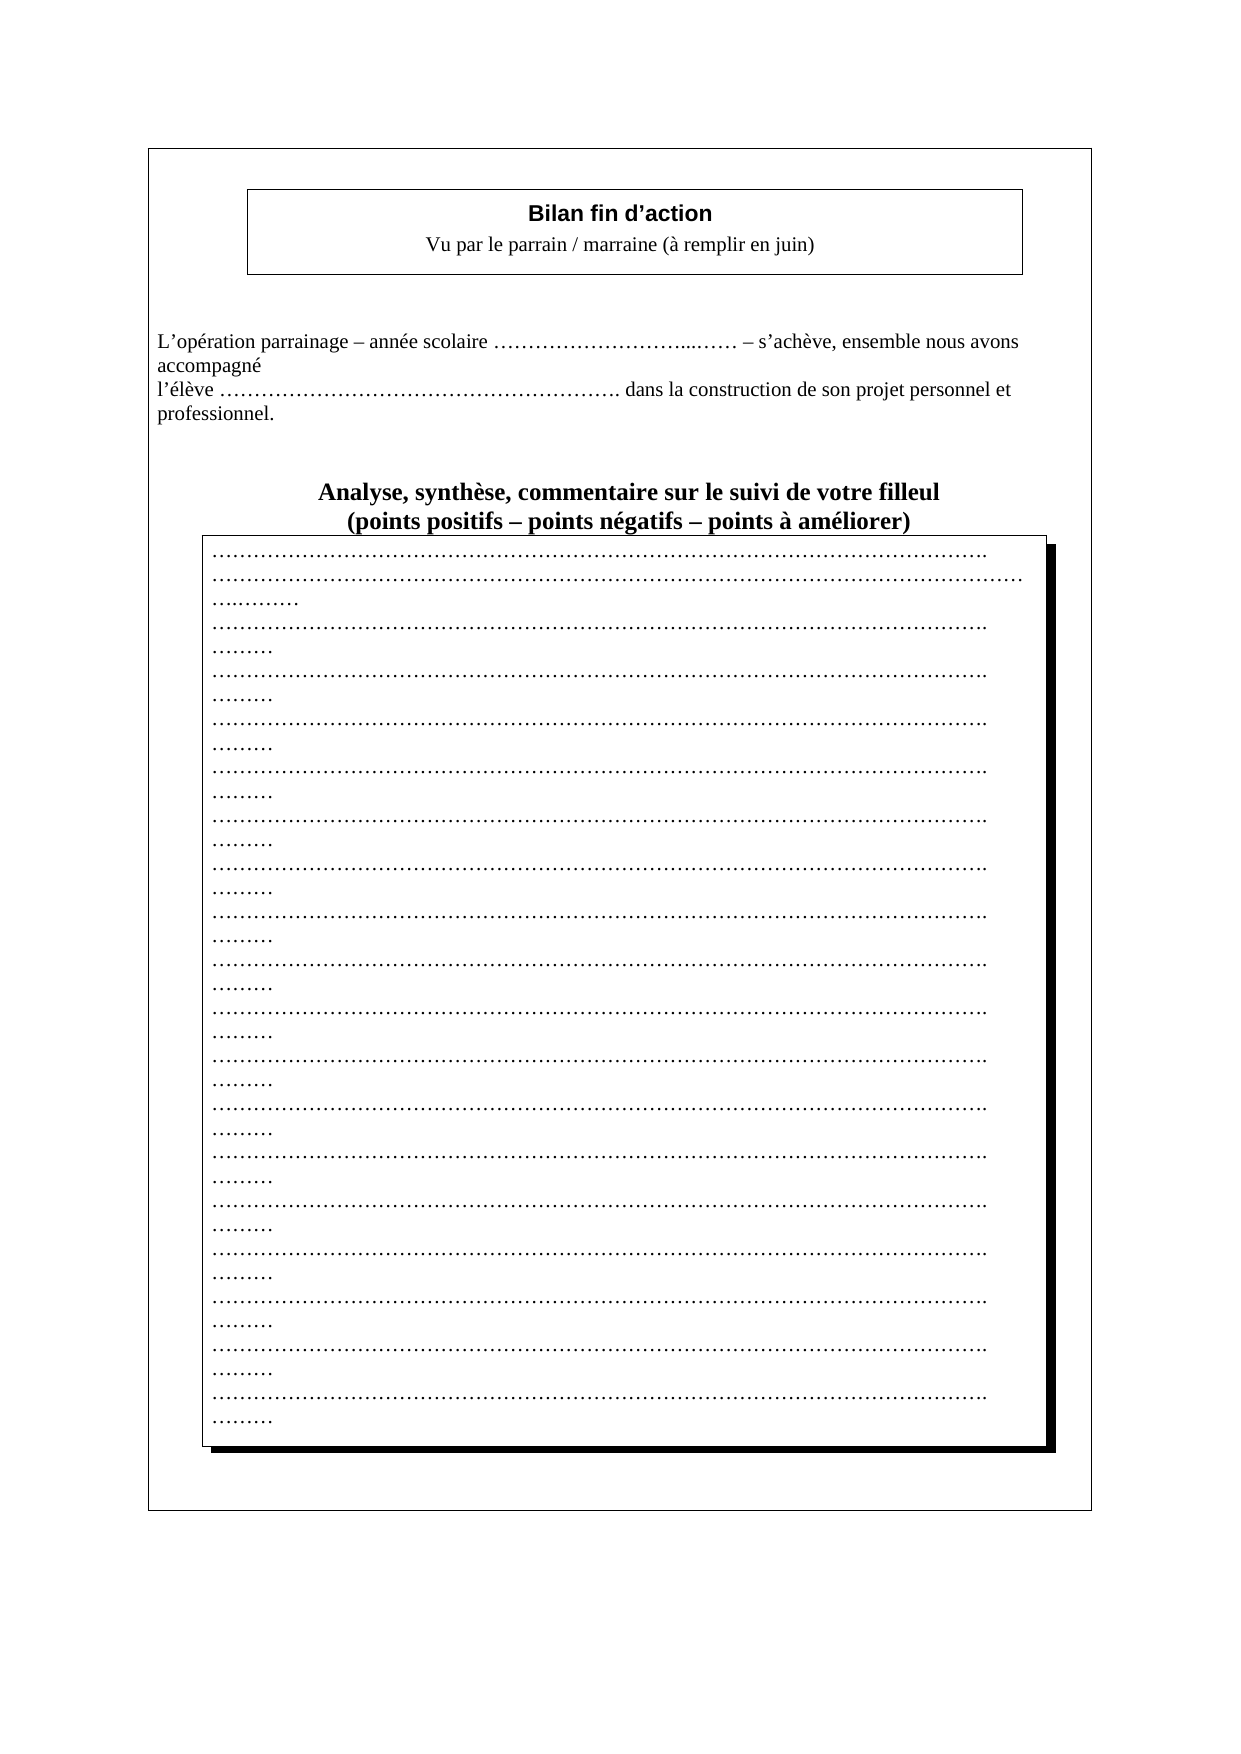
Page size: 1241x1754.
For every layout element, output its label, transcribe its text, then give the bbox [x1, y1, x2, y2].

text ………………………………………………………………………………………………….……… [203, 703, 1046, 751]
text ………………………………………………………………………………………………….……… [203, 1425, 1046, 1441]
text ………………………………………………………………………………………………….……… [203, 1136, 1046, 1184]
text ………………………………………………………………………………………………….……… [203, 1184, 1046, 1233]
text ………………………………………………………………………………………………….……… [203, 1281, 1046, 1329]
text ………………………………………………………………………………………………….……… [203, 799, 1046, 848]
text l’élève …………………………………………………. dans la construction de son projet personnel et professionnel. [149, 374, 1091, 425]
text ………………………………………………………………………………………………….……… [203, 992, 1046, 1040]
text ………………………………………………………………………………………………….……… [203, 1040, 1046, 1088]
text L’opération parrainage – année scolaire ………………………...…… – s’achève, ensemble nous avons accompagné [149, 326, 1091, 374]
text ………………………………………………………………………………………………….……… [203, 607, 1046, 655]
text ………………………………………………………………………………………………….………………………………………………………………………………………………………….……… [203, 536, 1046, 607]
text ………………………………………………………………………………………………….……… [203, 1233, 1046, 1281]
text ………………………………………………………………………………………………….……… [203, 655, 1046, 703]
text ………………………………………………………………………………………………….……… [203, 751, 1046, 799]
text Vu par le parrain / marraine (à remplir en juin) [1023, 229, 1091, 256]
text Analyse, synthèse, commentaire sur le suivi de votre filleul [202, 477, 1056, 506]
subtitle Bilan fin d’action [1023, 197, 1091, 226]
text ………………………………………………………………………………………………….……… [203, 1329, 1046, 1377]
text ………………………………………………………………………………………………….……… [203, 1088, 1046, 1136]
text ………………………………………………………………………………………………….……… [203, 944, 1046, 992]
text Vu par le parrain / marraine (à remplir en juin) [149, 229, 247, 256]
text ………………………………………………………………………………………………….……… [203, 896, 1046, 944]
text ………………………………………………………………………………………………….……… [203, 848, 1046, 896]
text ………………………………………………………………………………………………….……… [203, 1377, 1046, 1425]
text (points positifs – points négatifs – points à améliorer) [202, 506, 1056, 535]
subtitle Bilan fin d’action [149, 197, 247, 226]
